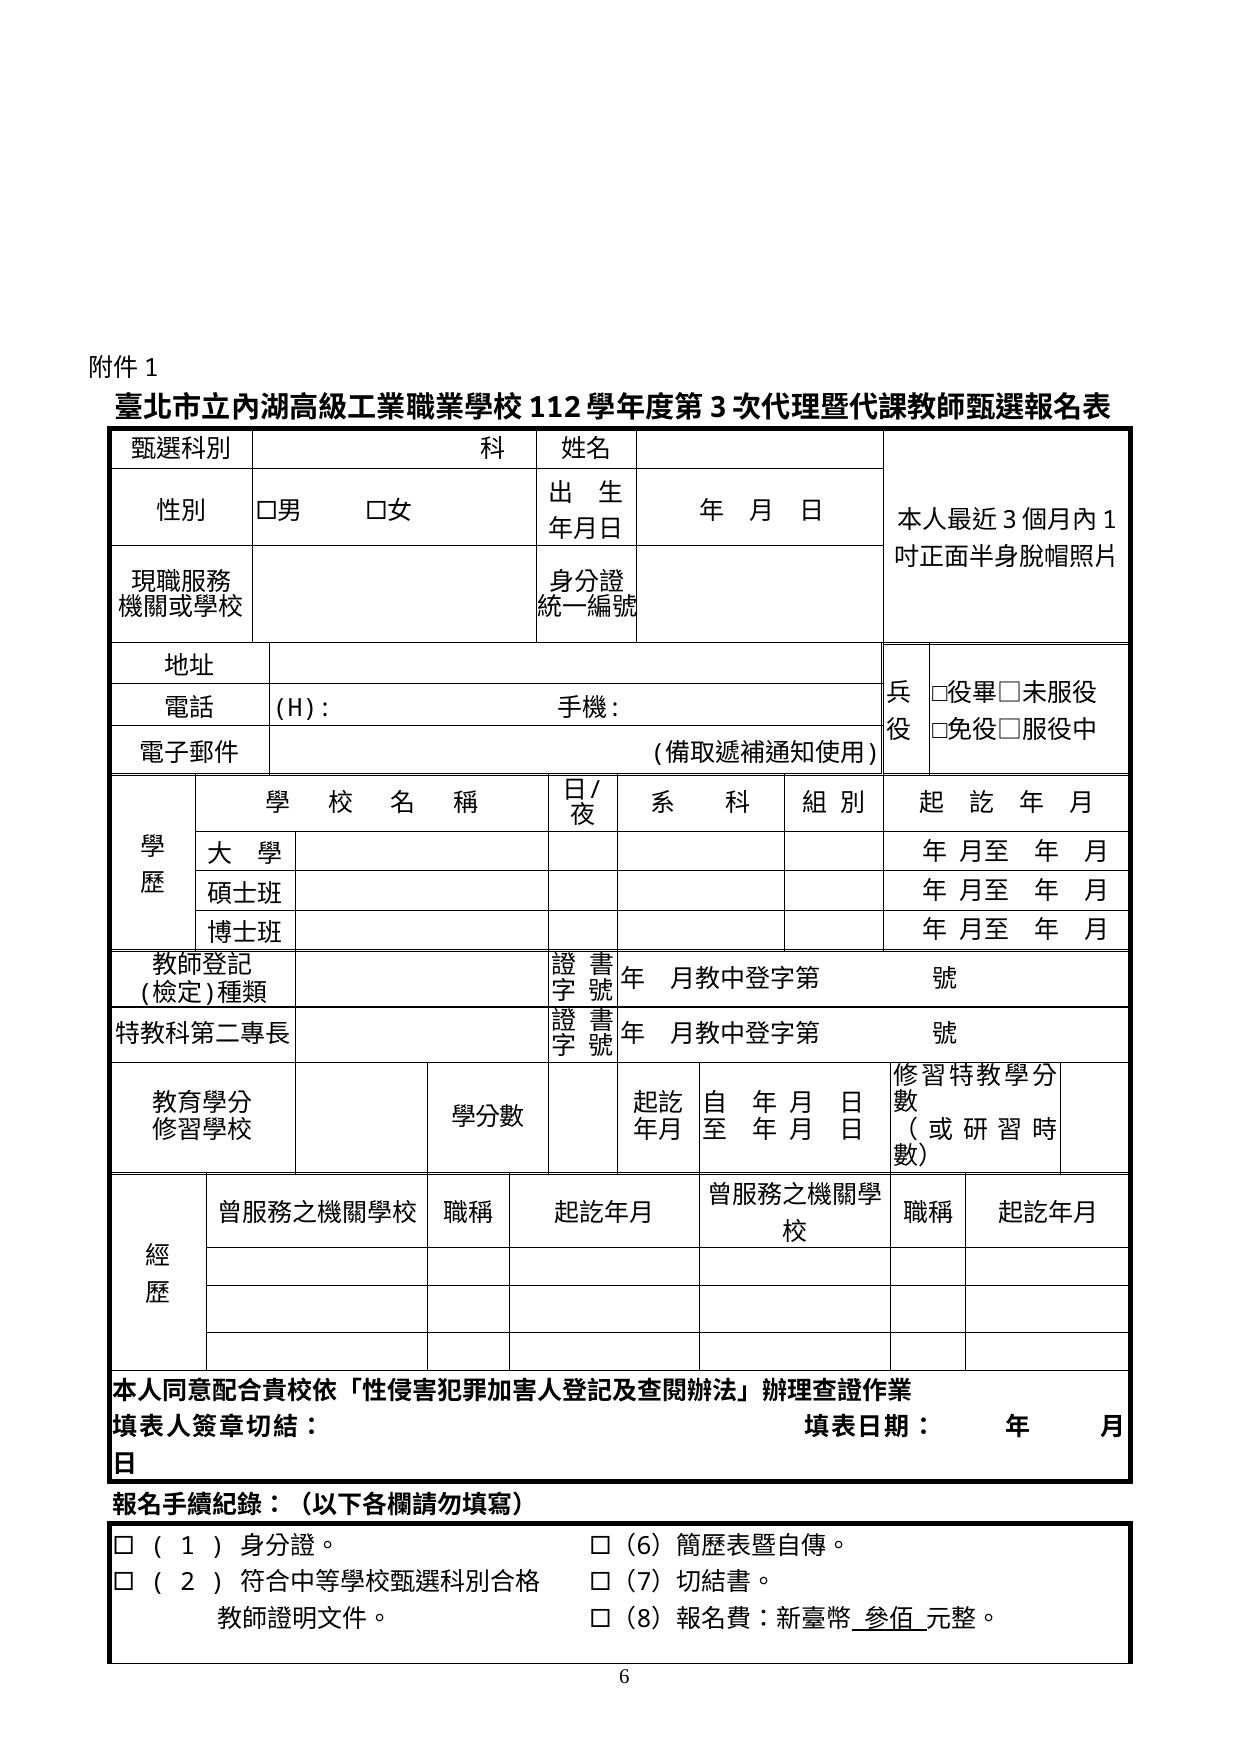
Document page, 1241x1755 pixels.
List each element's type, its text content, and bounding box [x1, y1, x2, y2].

table_cell [891, 1286, 965, 1332]
table_cell 本人同意配合貴校依「性侵害犯罪加害人登記及查閱辦法」辦理查證作業 填表人簽章切結： 填表日期： 年 月 日 [112, 1371, 1128, 1479]
table_cell 起訖年月 [966, 1175, 1128, 1247]
table_cell 修習特教學分數 （或研習時數） [891, 1063, 1060, 1172]
table_cell 學分數 [428, 1063, 548, 1172]
table_cell 出 生 年月日 [537, 469, 636, 544]
table_cell 男 女 [253, 469, 536, 544]
table_cell 職稱 [428, 1175, 509, 1247]
table_cell 證書字 號 [549, 1008, 617, 1062]
table_cell [549, 1063, 617, 1172]
table_cell 性別 [112, 469, 252, 544]
table_cell 起 訖 年 月 [884, 776, 1128, 831]
table_cell 教育學分 修習學校 [112, 1063, 295, 1172]
table_cell [428, 1286, 509, 1332]
table_cell 自 年 月 日 至 年 月 日 [700, 1063, 890, 1172]
table_cell [966, 1286, 1128, 1332]
table_header 本人最近3個月內1吋正面半身脫帽照片 [884, 431, 1128, 642]
table_cell [966, 1333, 1128, 1369]
table_cell [637, 546, 883, 642]
table_cell [785, 832, 883, 870]
table_cell 地址 [112, 643, 269, 683]
table_cell 經 歷 [112, 1175, 206, 1369]
table_cell [785, 911, 883, 949]
table_cell  ( 1 ) 身分證。  ( 2 ) 符合中等學校甄選科別合格 教師證明文件。 [112, 1526, 586, 1663]
table_cell 職稱 [891, 1175, 965, 1247]
table_header [637, 431, 883, 467]
table_cell [549, 832, 617, 870]
table_cell [618, 832, 784, 870]
table_cell [700, 1333, 890, 1369]
table_cell 系 科 [618, 776, 784, 831]
table_cell [428, 1248, 509, 1284]
table_cell [891, 1333, 965, 1369]
table_cell [618, 871, 784, 909]
table_cell 年 月教中登字第 號 [618, 1008, 1128, 1062]
table_cell 報名手續紀錄：（以下各欄請勿填寫） [110, 1484, 1131, 1521]
table_cell [270, 643, 881, 683]
table_cell 學 校 名 稱 [196, 776, 548, 831]
table_cell 碩士班 [196, 871, 295, 909]
table_cell 曾服務之機關學校 [700, 1175, 890, 1247]
table_cell 起訖年月 [510, 1175, 699, 1247]
table_cell [618, 911, 784, 949]
table_cell [253, 546, 536, 642]
table_header 科 [253, 431, 536, 467]
table_cell [700, 1286, 890, 1332]
table_cell □役畢□未服役 □免役□服役中 [930, 645, 1128, 773]
table_header 姓名 [537, 431, 636, 467]
table_cell [700, 1248, 890, 1284]
table_cell 年 月至 年 月 [884, 871, 1128, 909]
table_cell [510, 1333, 699, 1369]
table_cell [296, 1008, 548, 1062]
table_cell (備取遞補通知使用) [270, 726, 881, 773]
table_cell 教師登記 (檢定)種類 [112, 952, 295, 1006]
table_cell [296, 1063, 427, 1172]
table_cell 年 月 日 [637, 469, 883, 544]
table_cell (H): 手機: [270, 684, 881, 724]
table_cell [207, 1333, 427, 1369]
table_header 甄選科別 [112, 431, 252, 467]
table_cell 學 歷 [112, 776, 195, 949]
table_cell 起訖 年月 [618, 1063, 699, 1172]
table_cell [207, 1286, 427, 1332]
table_cell [966, 1248, 1128, 1284]
table_cell [296, 871, 548, 909]
table_cell [510, 1248, 699, 1284]
table_cell 博士班 [196, 911, 295, 949]
table_cell [549, 871, 617, 909]
table_cell [428, 1333, 509, 1369]
table_cell 電子郵件 [112, 726, 269, 773]
table_cell 組 別 [785, 776, 883, 831]
table_cell [1061, 1063, 1128, 1172]
text 附件1 [89, 347, 1152, 384]
table_cell [296, 911, 548, 949]
text 臺北市立內湖高級工業職業學校112學年度第3次代理暨代課教師甄選報名表 [74, 384, 1152, 426]
table_cell 兵役 [884, 645, 929, 773]
table_cell （6）簡歷表暨自傳。 （7）切結書。 （8）報名費：新臺幣 參佰 元整。 [586, 1526, 1128, 1663]
table_cell 電話 [112, 684, 269, 724]
table_cell 特教科第二專長 [112, 1008, 295, 1062]
table_cell 大 學 [196, 832, 295, 870]
table_cell [207, 1248, 427, 1284]
table_cell 年 月至 年 月 [884, 911, 1128, 949]
table_cell [785, 871, 883, 909]
table_cell 年 月至 年 月 [884, 832, 1128, 870]
table_cell [296, 832, 548, 870]
table_cell 現職服務 機關或學校 [112, 546, 252, 642]
table_cell [891, 1248, 965, 1284]
table_cell 證書字 號 [549, 952, 617, 1006]
table_cell [549, 911, 617, 949]
table_cell [296, 952, 548, 1006]
table_cell 日/夜 [549, 776, 617, 831]
table_cell 曾服務之機關學校 [207, 1175, 427, 1247]
table_cell 身分證 統一編號 [537, 546, 636, 642]
table_cell 年 月教中登字第 號 [618, 952, 1128, 1006]
table_cell [510, 1286, 699, 1332]
